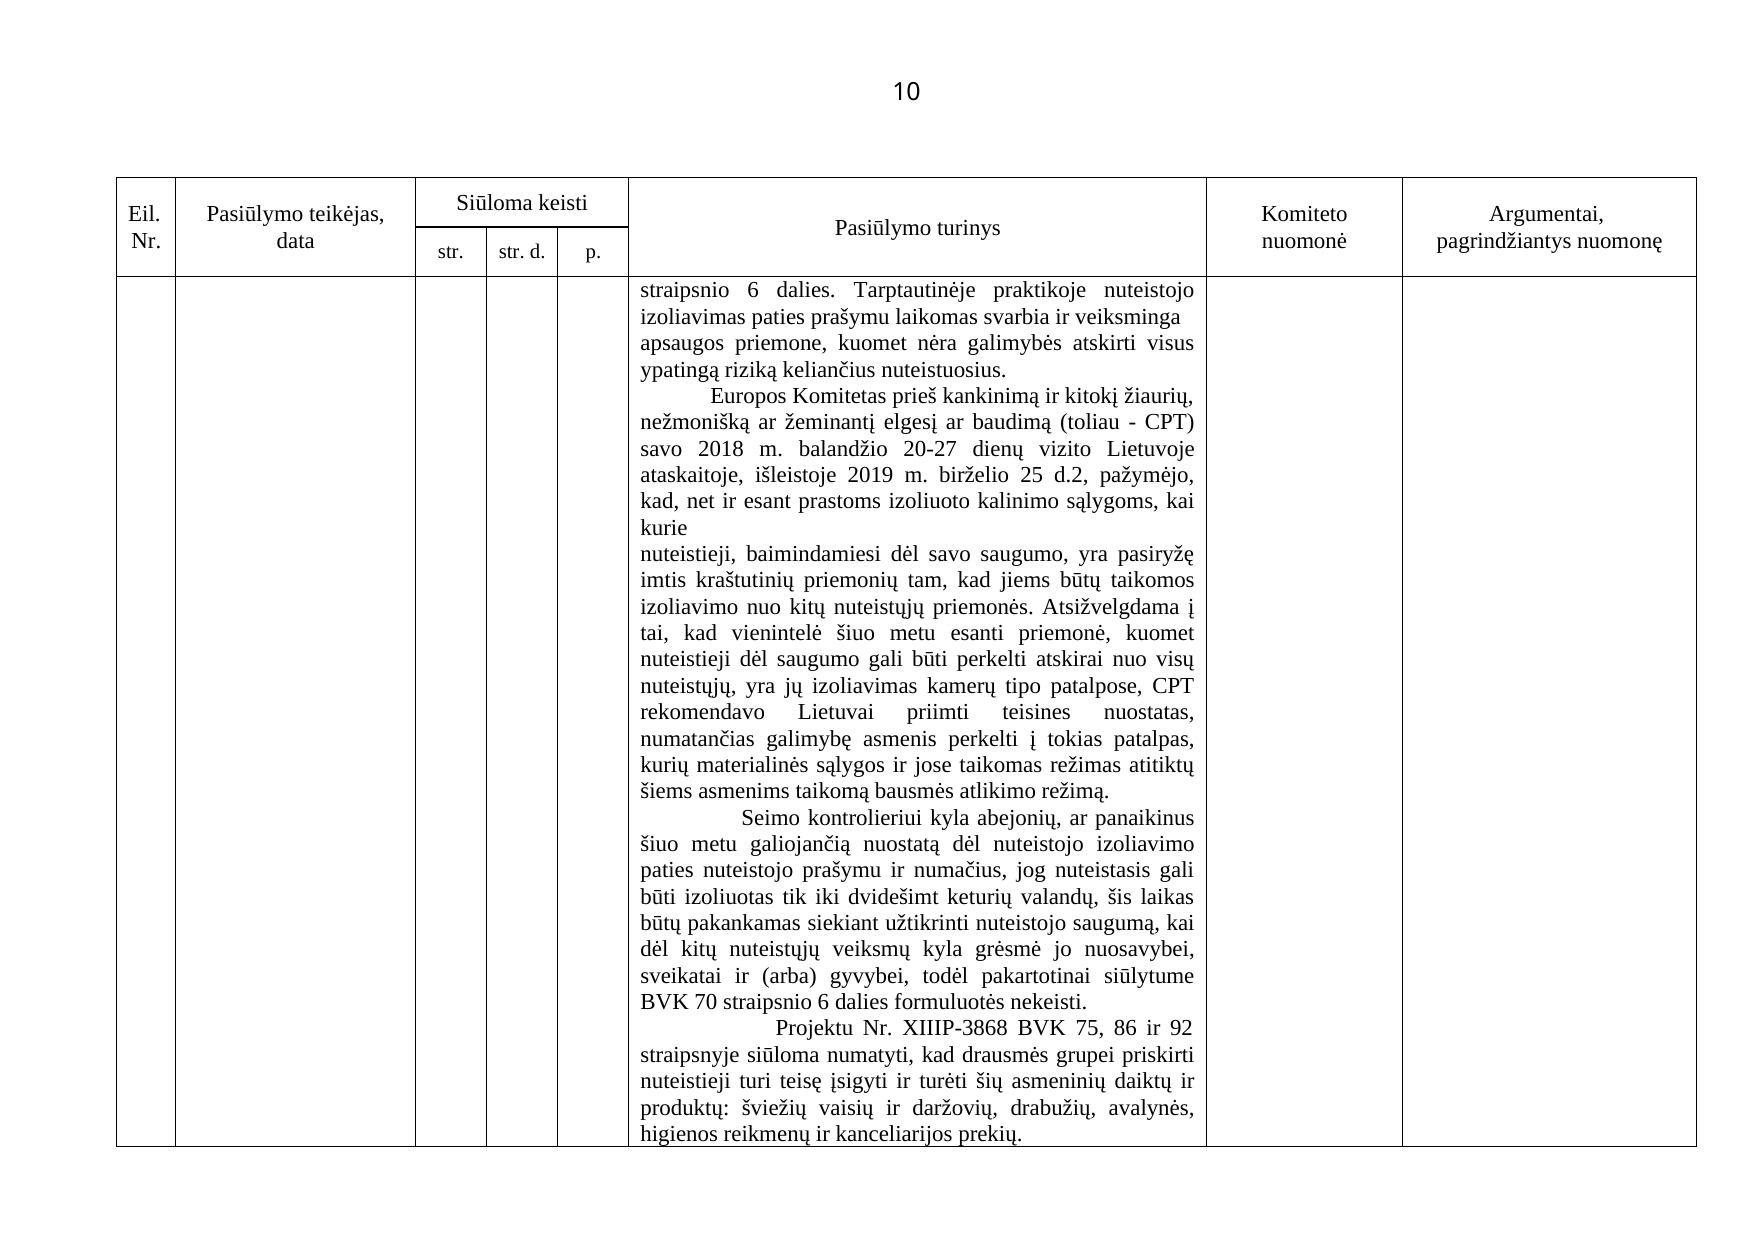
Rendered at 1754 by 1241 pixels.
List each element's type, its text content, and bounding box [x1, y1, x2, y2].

table_cell [416, 277, 486, 1146]
table_cell [1403, 277, 1696, 1146]
table_cell p. [558, 228, 628, 276]
table_header Komiteto nuomonė [1207, 178, 1402, 276]
table_cell str. [416, 228, 486, 276]
table_cell [1207, 277, 1402, 1146]
table_header Pasiūlymo turinys [629, 178, 1206, 276]
table_cell [558, 277, 628, 1146]
table_header Eil. Nr. [117, 178, 175, 276]
table_cell [117, 277, 175, 1146]
table_header Pasiūlymo teikėjas, data [176, 178, 415, 276]
table_header Argumentai, pagrindžiantys nuomonę [1403, 178, 1696, 276]
table_cell straipsnio 6 dalies. Tarptautinėje praktikoje nuteistojo izoliavimas paties prašymu laikomas svarbia ir veiksminga apsaugos priemone, kuomet nėra galimybės atskirti visus ypatingą riziką keliančius nuteistuosius. Europos Komitetas prieš kankinimą ir kitokį žiaurių, nežmonišką ar žeminantį elgesį ar baudimą (toliau - CPT) savo 2018 m. balandžio 20-27 dienų vizito Lietuvoje ataskaitoje, išleistoje 2019 m. birželio 25 d.2, pažymėjo, kad, net ir esant prastoms izoliuoto kalinimo sąlygoms, kai kurie nuteistieji, baimindamiesi dėl savo saugumo, yra pasiryžę imtis kraštutinių priemonių tam, kad jiems būtų taikomos izoliavimo nuo kitų nuteistųjų priemonės. Atsižvelgdama į tai, kad vienintelė šiuo metu esanti priemonė, kuomet nuteistieji dėl saugumo gali būti perkelti atskirai nuo visų nuteistųjų, yra jų izoliavimas kamerų tipo patalpose, CPT rekomendavo Lietuvai priimti teisines nuostatas, numatančias galimybę asmenis perkelti į tokias patalpas, kurių materialinės sąlygos ir jose taikomas režimas atitiktų šiems asmenims taikomą bausmės atlikimo režimą. Seimo kontrolieriui kyla abejonių, ar panaikinus šiuo metu galiojančią nuostatą dėl nuteistojo izoliavimo paties nuteistojo prašymu ir numačius, jog nuteistasis gali būti izoliuotas tik iki dvidešimt keturių valandų, šis laikas būtų pakankamas siekiant užtikrinti nuteistojo saugumą, kai dėl kitų nuteistųjų veiksmų kyla grėsmė jo nuosavybei, sveikatai ir (arba) gyvybei, todėl pakartotinai siūlytume BVK 70 straipsnio 6 dalies formuluotės nekeisti. Projektu Nr. XIIIP-3868 BVK 75, 86 ir 92 straipsnyje siūloma numatyti, kad drausmės grupei priskirti nuteistieji turi teisę įsigyti ir turėti šių asmeninių daiktų ir produktų: šviežių vaisių ir daržovių, drabužių, avalynės, higienos reikmenų ir kanceliarijos prekių. [629, 277, 1206, 1146]
table_cell str. d. [487, 228, 557, 276]
table_cell [176, 277, 415, 1146]
table_cell [487, 277, 557, 1146]
table_header Siūloma keisti [416, 178, 628, 226]
